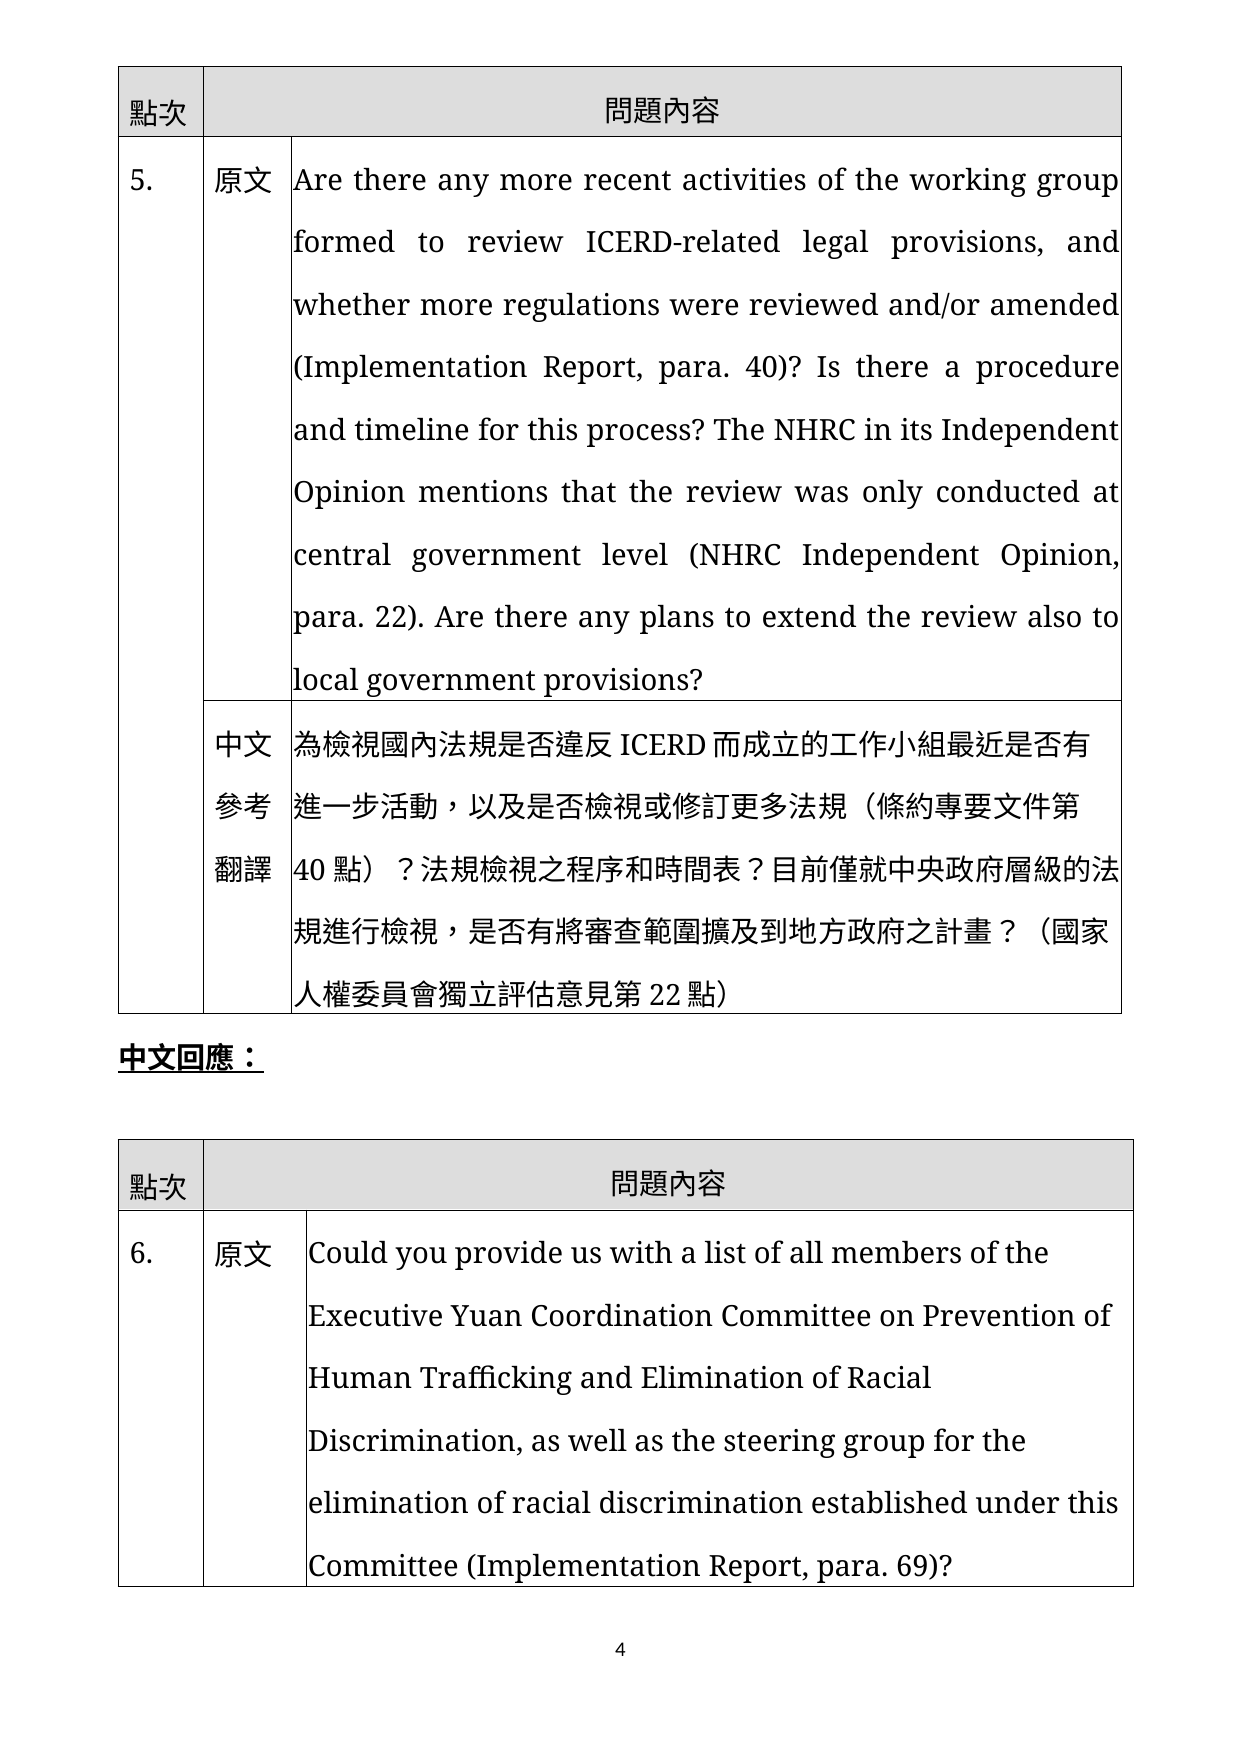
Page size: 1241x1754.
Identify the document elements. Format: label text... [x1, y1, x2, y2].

table_header 點次 [119, 1140, 203, 1209]
table_header 問題內容 [204, 67, 1121, 136]
table_cell 為檢視國內法規是否違反ICERD而成立的工作小組最近是否有進一步活動，以及是否檢視或修訂更多法規（條約專要文件第 40 點）？法規檢視之程序和時間表？目前僅就中央政府層級的法規進行檢視，是否有將審查範圍擴及到地方政府之計畫？（國家人權委員會獨立評估意見第22點） [292, 701, 1121, 1013]
table_cell 原文 [204, 137, 291, 700]
table_cell [119, 137, 203, 1013]
table_cell Are there any more recent activities of the working group formed to review ICERD-related legal provisions, and whether more regulations were reviewed and/or amended (Implementation Report, para. 40)? Is there a procedure and timeline for this process? The NHRC in its Independent Opinion mentions that the review was only conducted at central government level (NHRC Independent Opinion, para. 22). Are there any plans to extend the review also to local government provisions? [292, 137, 1121, 700]
text 中文回應： [118, 1014, 1122, 1077]
table_header 問題內容 [204, 1140, 1133, 1209]
table_header 點次 [119, 67, 203, 136]
table_cell Could you provide us with a list of all members of the Executive Yuan Coordination Committee on Prevention of Human Trafficking and Elimination of Racial Discrimination, as well as the steering group for the elimination of racial discrimination established under this Committee (Implementation Report, para. 69)? [307, 1211, 1133, 1586]
table_cell 中文參考翻譯 [204, 701, 291, 1013]
table_cell 原文 [204, 1211, 306, 1586]
table_cell [119, 1211, 203, 1586]
